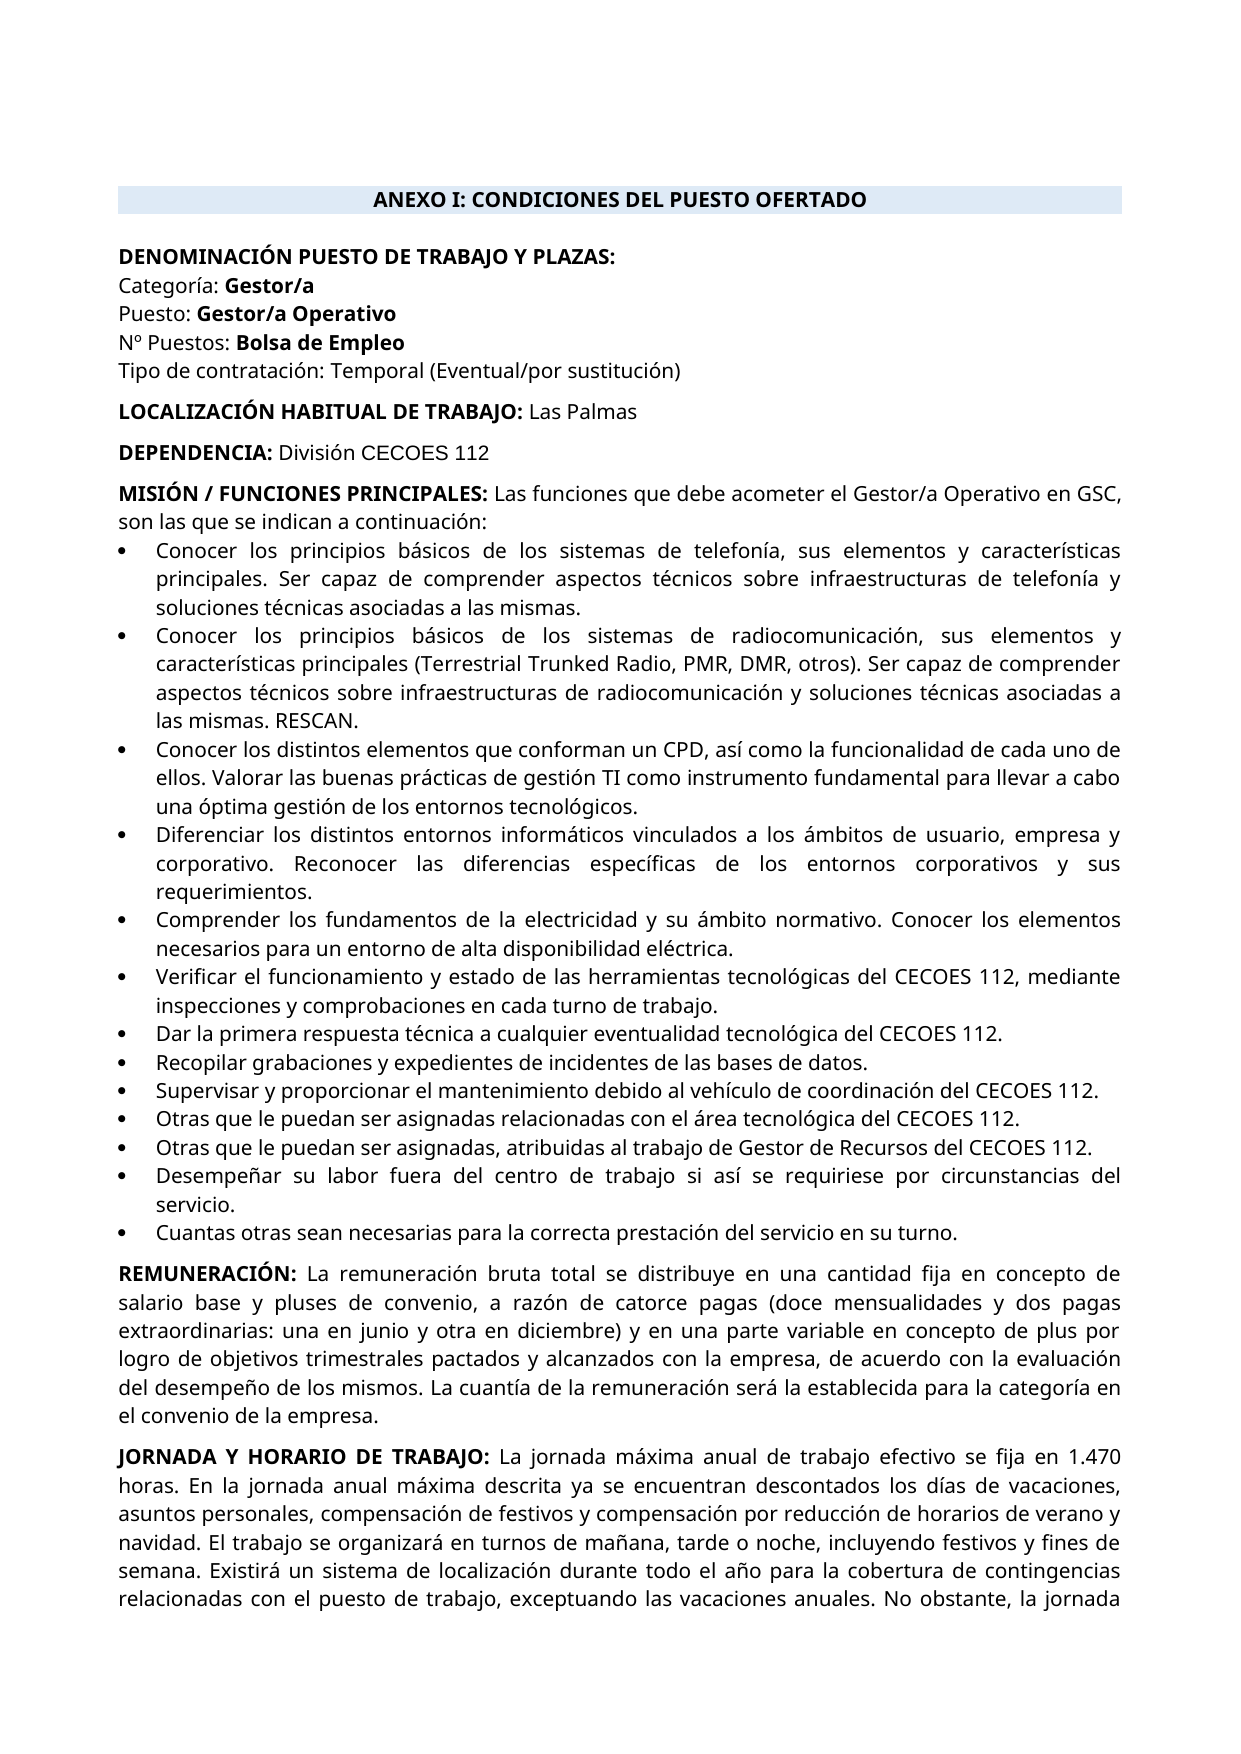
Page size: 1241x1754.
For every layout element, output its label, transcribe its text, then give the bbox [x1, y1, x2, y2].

list Comprender los fundamentos de la electricidad y su ámbito normativo. Conocer los elementos necesarios para un entorno de alta disponibilidad eléctrica. [118, 906, 1122, 962]
text MISIÓN / FUNCIONES PRINCIPALES: Las funciones que debe acometer el Gestor/a Operativo en GSC, son las que se indican a continuación: [118, 479, 1122, 536]
list Recopilar grabaciones y expedientes de incidentes de las bases de datos. [118, 1048, 1122, 1076]
text LOCALIZACIÓN HABITUAL DE TRABAJO: Las Palmas [118, 397, 1122, 426]
list Desempeñar su labor fuera del centro de trabajo si así se requiriese por circunstancias del servicio. [118, 1161, 1122, 1218]
list Diferenciar los distintos entornos informáticos vinculados a los ámbitos de usuario, empresa y corporativo. Reconocer las diferencias específicas de los entornos corporativos y sus requerimientos. [118, 820, 1122, 906]
text REMUNERACIÓN: La remuneración bruta total se distribuye en una cantidad fija en concepto de salario base y pluses de convenio, a razón de catorce pagas (doce mensualidades y dos pagas extraordinarias: una en junio y otra en diciembre) y en una parte variable en concepto de plus por logro de objetivos trimestrales pactados y alcanzados con la empresa, de acuerdo con la evaluación del desempeño de los mismos. La cuantía de la remuneración será la establecida para la categoría en el convenio de la empresa. [118, 1259, 1122, 1430]
list Otras que le puedan ser asignadas relacionadas con el área tecnológica del CECOES 112. [118, 1104, 1122, 1133]
text Categoría: Gestor/a [118, 271, 1122, 299]
list Supervisar y proporcionar el mantenimiento debido al vehículo de coordinación del CECOES 112. [118, 1076, 1122, 1104]
list Conocer los principios básicos de los sistemas de radiocomunicación, sus elementos y características principales (Terrestrial Trunked Radio, PMR, DMR, otros). Ser capaz de comprender aspectos técnicos sobre infraestructuras de radiocomunicación y soluciones técnicas asociadas a las mismas. RESCAN. [118, 621, 1122, 735]
text Tipo de contratación: Temporal (Eventual/por sustitución) [118, 356, 1122, 384]
text DEPENDENCIA: División CECOES 112 [118, 438, 1122, 466]
text ANEXO I: CONDICIONES DEL PUESTO OFERTADO [118, 186, 1122, 214]
list Cuantas otras sean necesarias para la correcta prestación del servicio en su turno. [118, 1218, 1122, 1247]
list Dar la primera respuesta técnica a cualquier eventualidad tecnológica del CECOES 112. [118, 1019, 1122, 1048]
text JORNADA Y HORARIO DE TRABAJO: La jornada máxima anual de trabajo efectivo se fija en 1.470 horas. En la jornada anual máxima descrita ya se encuentran descontados los días de vacaciones, asuntos personales, compensación de festivos y compensación por reducción de horarios de verano y navidad. El trabajo se organizará en turnos de mañana, tarde o noche, incluyendo festivos y fines de semana. Existirá un sistema de localización durante todo el año para la cobertura de contingencias relacionadas con el puesto de trabajo, exceptuando las vacaciones anuales. No obstante, la jornada [118, 1442, 1122, 1613]
list Verificar el funcionamiento y estado de las herramientas tecnológicas del CECOES 112, mediante inspecciones y comprobaciones en cada turno de trabajo. [118, 962, 1122, 1019]
text DENOMINACIÓN PUESTO DE TRABAJO Y PLAZAS: [118, 242, 1122, 271]
list Otras que le puedan ser asignadas, atribuidas al trabajo de Gestor de Recursos del CECOES 112. [118, 1133, 1122, 1161]
text Puesto: Gestor/a Operativo [118, 299, 1122, 328]
list Conocer los distintos elementos que conforman un CPD, así como la funcionalidad de cada uno de ellos. Valorar las buenas prácticas de gestión TI como instrumento fundamental para llevar a cabo una óptima gestión de los entornos tecnológicos. [118, 735, 1122, 820]
list Conocer los principios básicos de los sistemas de telefonía, sus elementos y características principales. Ser capaz de comprender aspectos técnicos sobre infraestructuras de telefonía y soluciones técnicas asociadas a las mismas. [118, 536, 1122, 621]
text Nº Puestos: Bolsa de Empleo [118, 328, 1122, 356]
